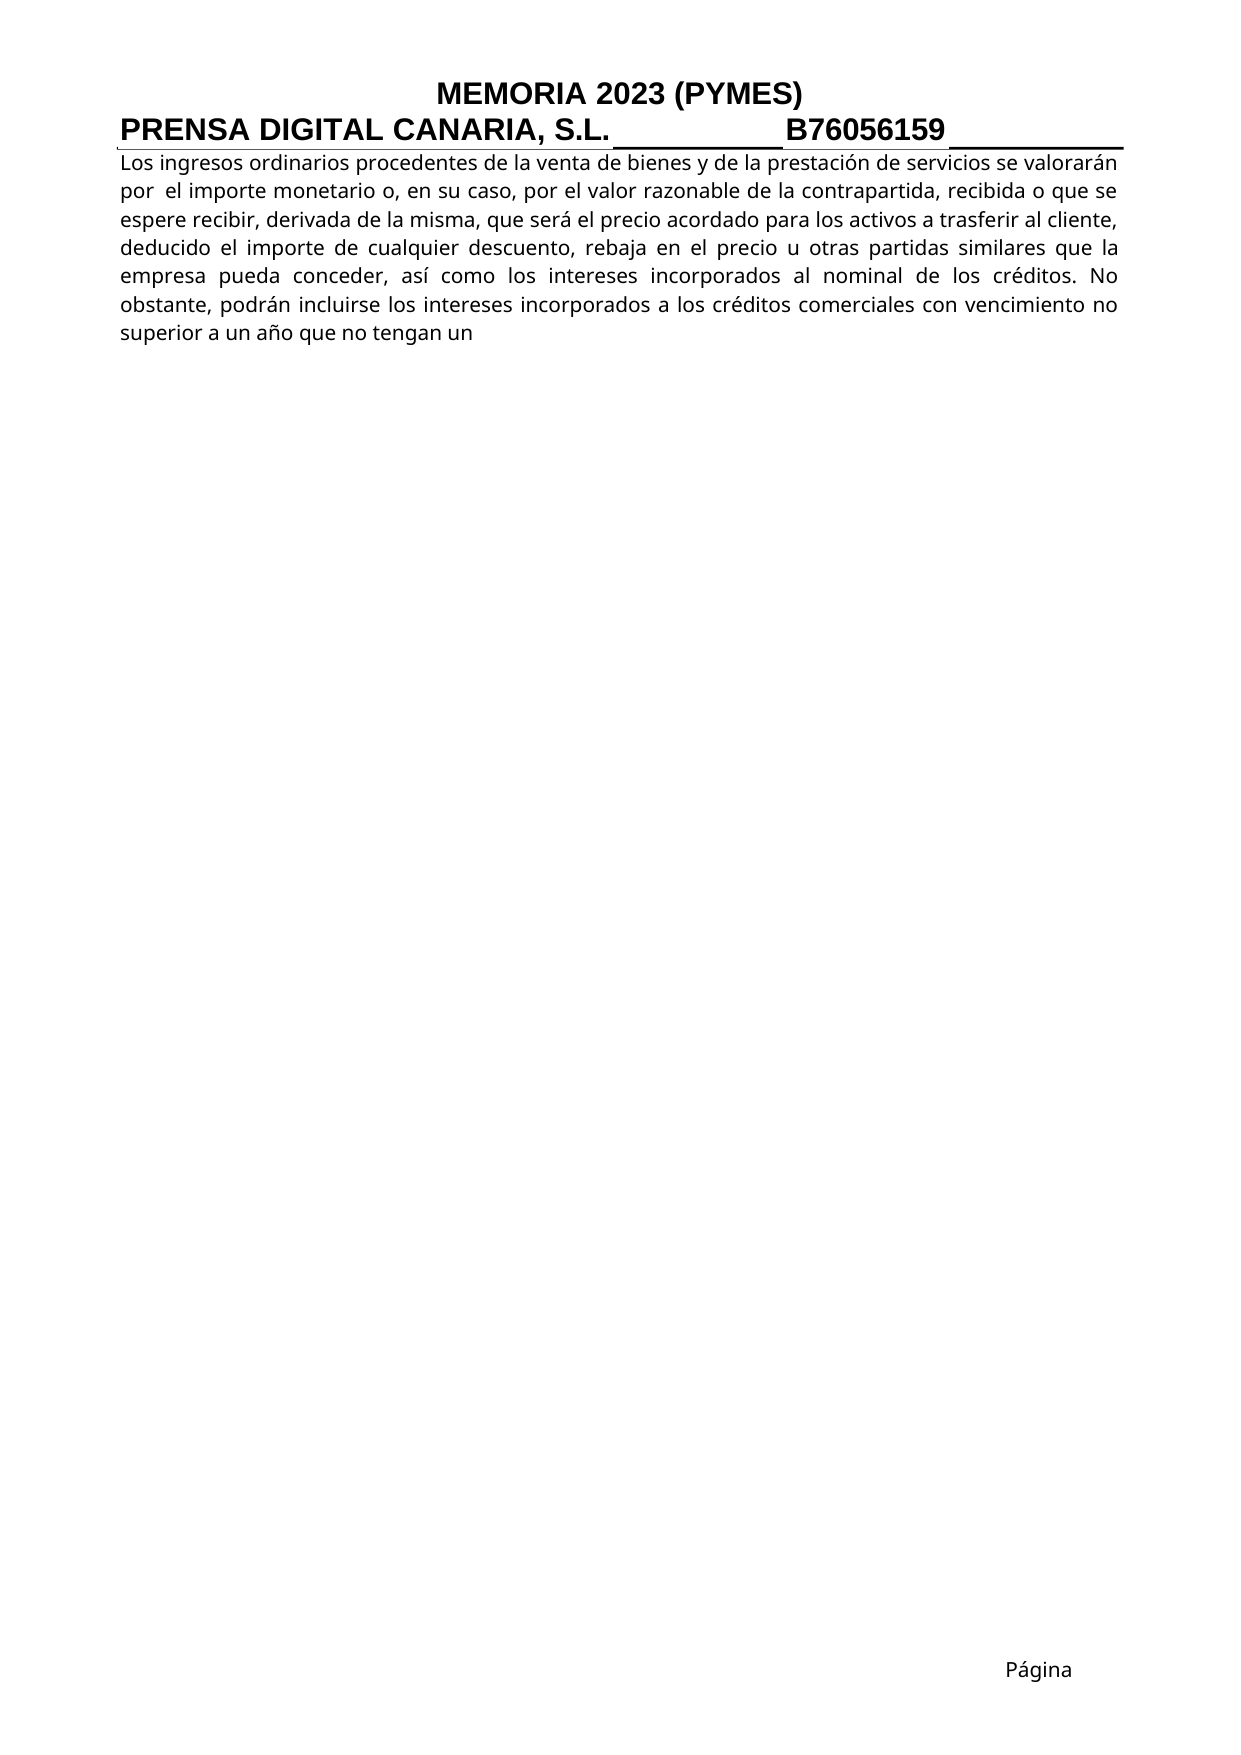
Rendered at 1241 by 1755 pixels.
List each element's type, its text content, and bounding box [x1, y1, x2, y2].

text Los ingresos ordinarios procedentes de la venta de bienes y de la prestación de servicios se valorarán por el importe monetario o, en su caso, por el valor razonable de la contrapartida, recibida o que se espere recibir, derivada de la misma, que será el precio acordado para los activos a trasferir al cliente, deducido el importe de cualquier descuento, rebaja en el precio u otras partidas similares que la empresa pueda conceder, así como los intereses incorporados al nominal de los créditos. No obstante, podrán incluirse los intereses incorporados a los créditos comerciales con vencimiento no superior a un año que no tengan un [120, 150, 1120, 347]
